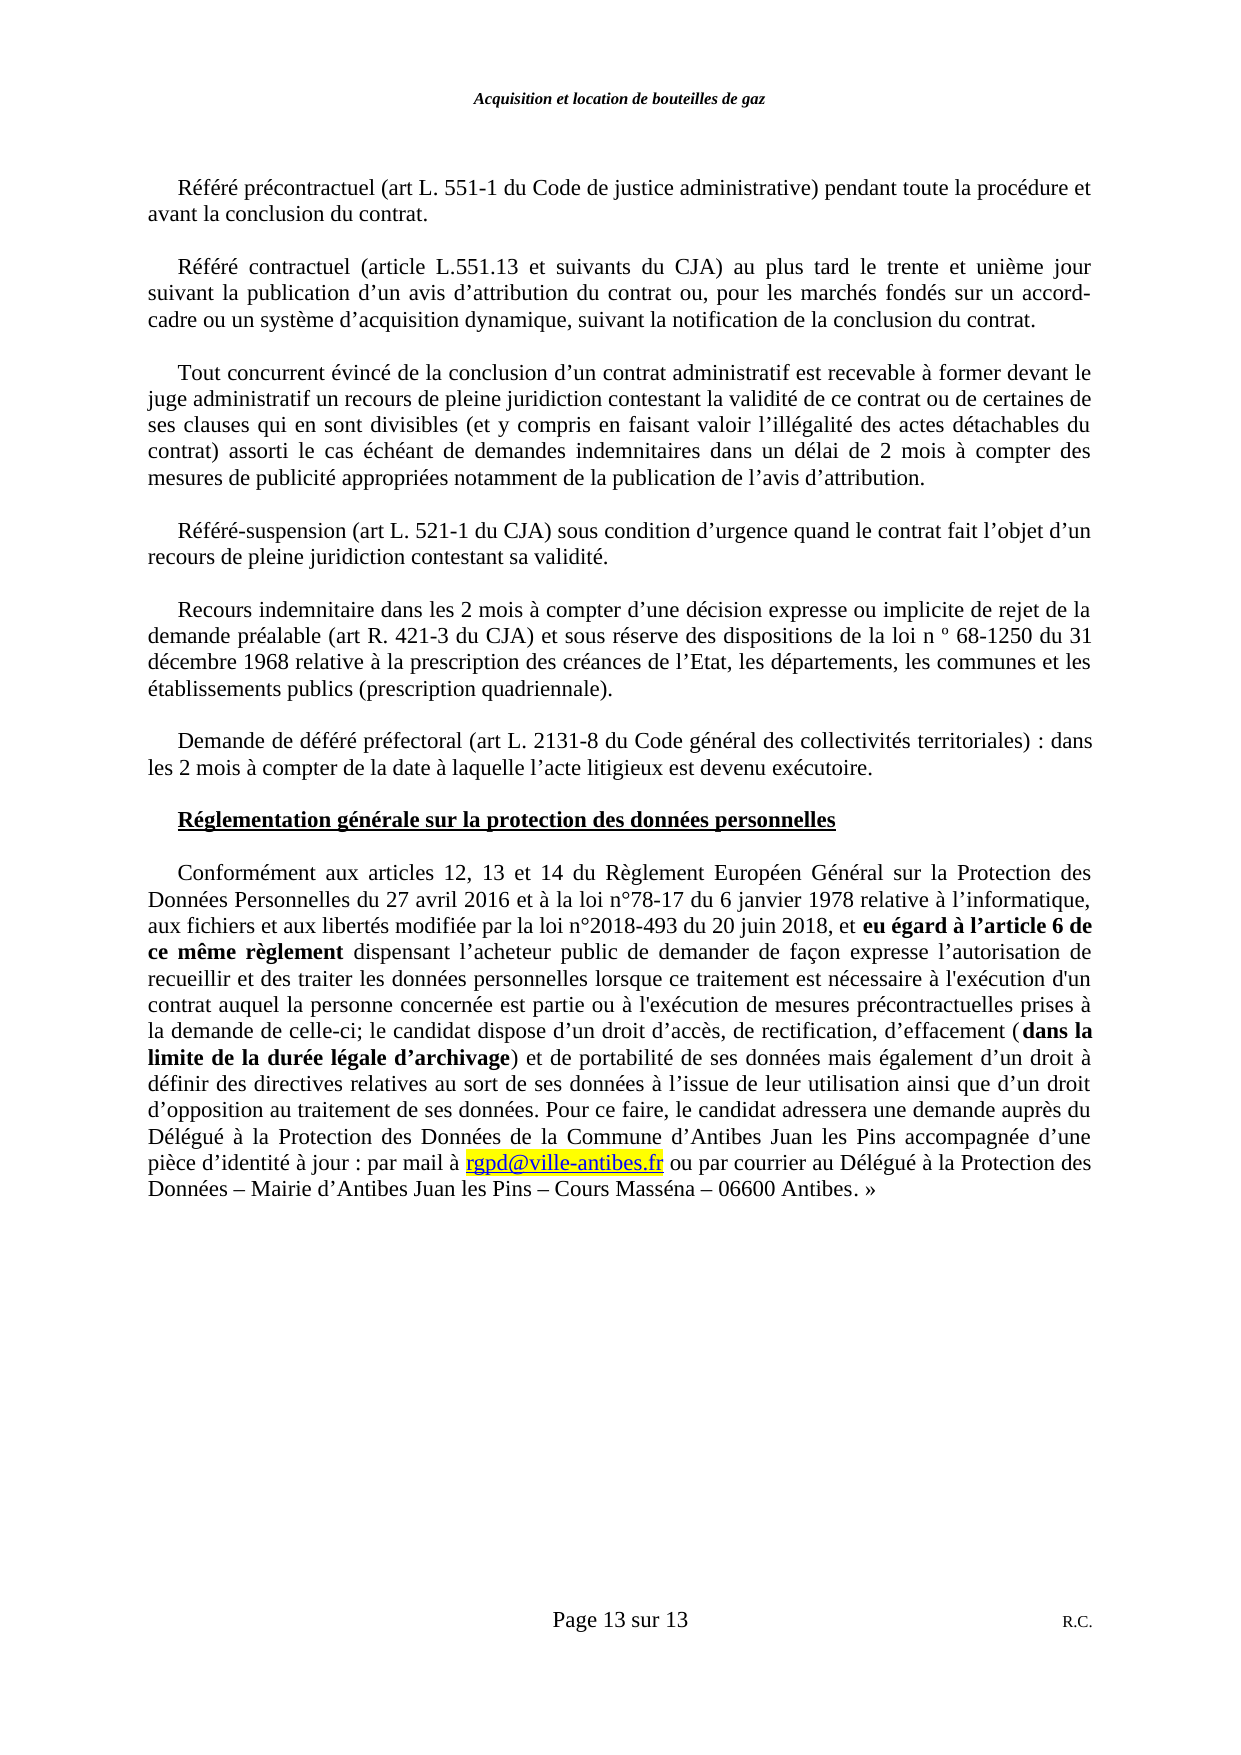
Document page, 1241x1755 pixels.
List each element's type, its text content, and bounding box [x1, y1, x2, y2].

text Référé-suspension (art L. 521-1 du CJA) sous condition d’urgence quand le contrat fait l’objet d’un recours de pleine juridiction contestant sa validité. [148, 517, 1093, 569]
text Réglementation générale sur la protection des données personnelles [148, 807, 1093, 833]
text Référé contractuel (article L.551.13 et suivants du CJA) au plus tard le trente et unième jour suivant la publication d’un avis d’attribution du contrat ou, pour les marchés fondés sur un accord-cadre ou un système d’acquisition dynamique, suivant la notification de la conclusion du contrat. [148, 253, 1093, 332]
text Demande de déféré préfectoral (art L. 2131-8 du Code général des collectivités territoriales) : dans les 2 mois à compter de la date à laquelle l’acte litigieux est devenu exécutoire. [148, 727, 1093, 780]
text Conformément aux articles 12, 13 et 14 du Règlement Européen Général sur la Protection des Données Personnelles du 27 avril 2016 et à la loi n°78-17 du 6 janvier 1978 relative à l’informatique, aux fichiers et aux libertés modifiée par la loi n°2018-493 du 20 juin 2018, et eu égard à l’article 6 de ce même règlement dispensant l’acheteur public de demander de façon expresse l’autorisation de recueillir et des traiter les données personnelles lorsque ce traitement est nécessaire à l'exécution d'un contrat auquel la personne concernée est partie ou à l'exécution de mesures précontractuelles prises à la demande de celle-ci; le candidat dispose d’un droit d’accès, de rectification, d’effacement (dans la limite de la durée légale d’archivage) et de portabilité de ses données mais également d’un droit à définir des directives relatives au sort de ses données à l’issue de leur utilisation ainsi que d’un droit d’opposition au traitement de ses données. Pour ce faire, le candidat adressera une demande auprès du Délégué à la Protection des Données de la Commune d’Antibes Juan les Pins accompagnée d’une pièce d’identité à jour : par mail à rgpd@ville-antibes.fr ou par courrier au Délégué à la Protection des Données – Mairie d’Antibes Juan les Pins – Cours Masséna – 06600 Antibes. » [148, 859, 1093, 1202]
text Recours indemnitaire dans les 2 mois à compter d’une décision expresse ou implicite de rejet de la demande préalable (art R. 421-3 du CJA) et sous réserve des dispositions de la loi n º 68-1250 du 31 décembre 1968 relative à la prescription des créances de l’Etat, les départements, les communes et les établissements publics (prescription quadriennale). [148, 596, 1093, 701]
text Référé précontractuel (art L. 551-1 du Code de justice administrative) pendant toute la procédure et avant la conclusion du contrat. [148, 174, 1093, 227]
text Tout concurrent évincé de la conclusion d’un contrat administratif est recevable à former devant le juge administratif un recours de pleine juridiction contestant la validité de ce contrat ou de certaines de ses clauses qui en sont divisibles (et y compris en faisant valoir l’illégalité des actes détachables du contrat) assorti le cas échéant de demandes indemnitaires dans un délai de 2 mois à compter des mesures de publicité appropriées notamment de la publication de l’avis d’attribution. [148, 358, 1093, 490]
